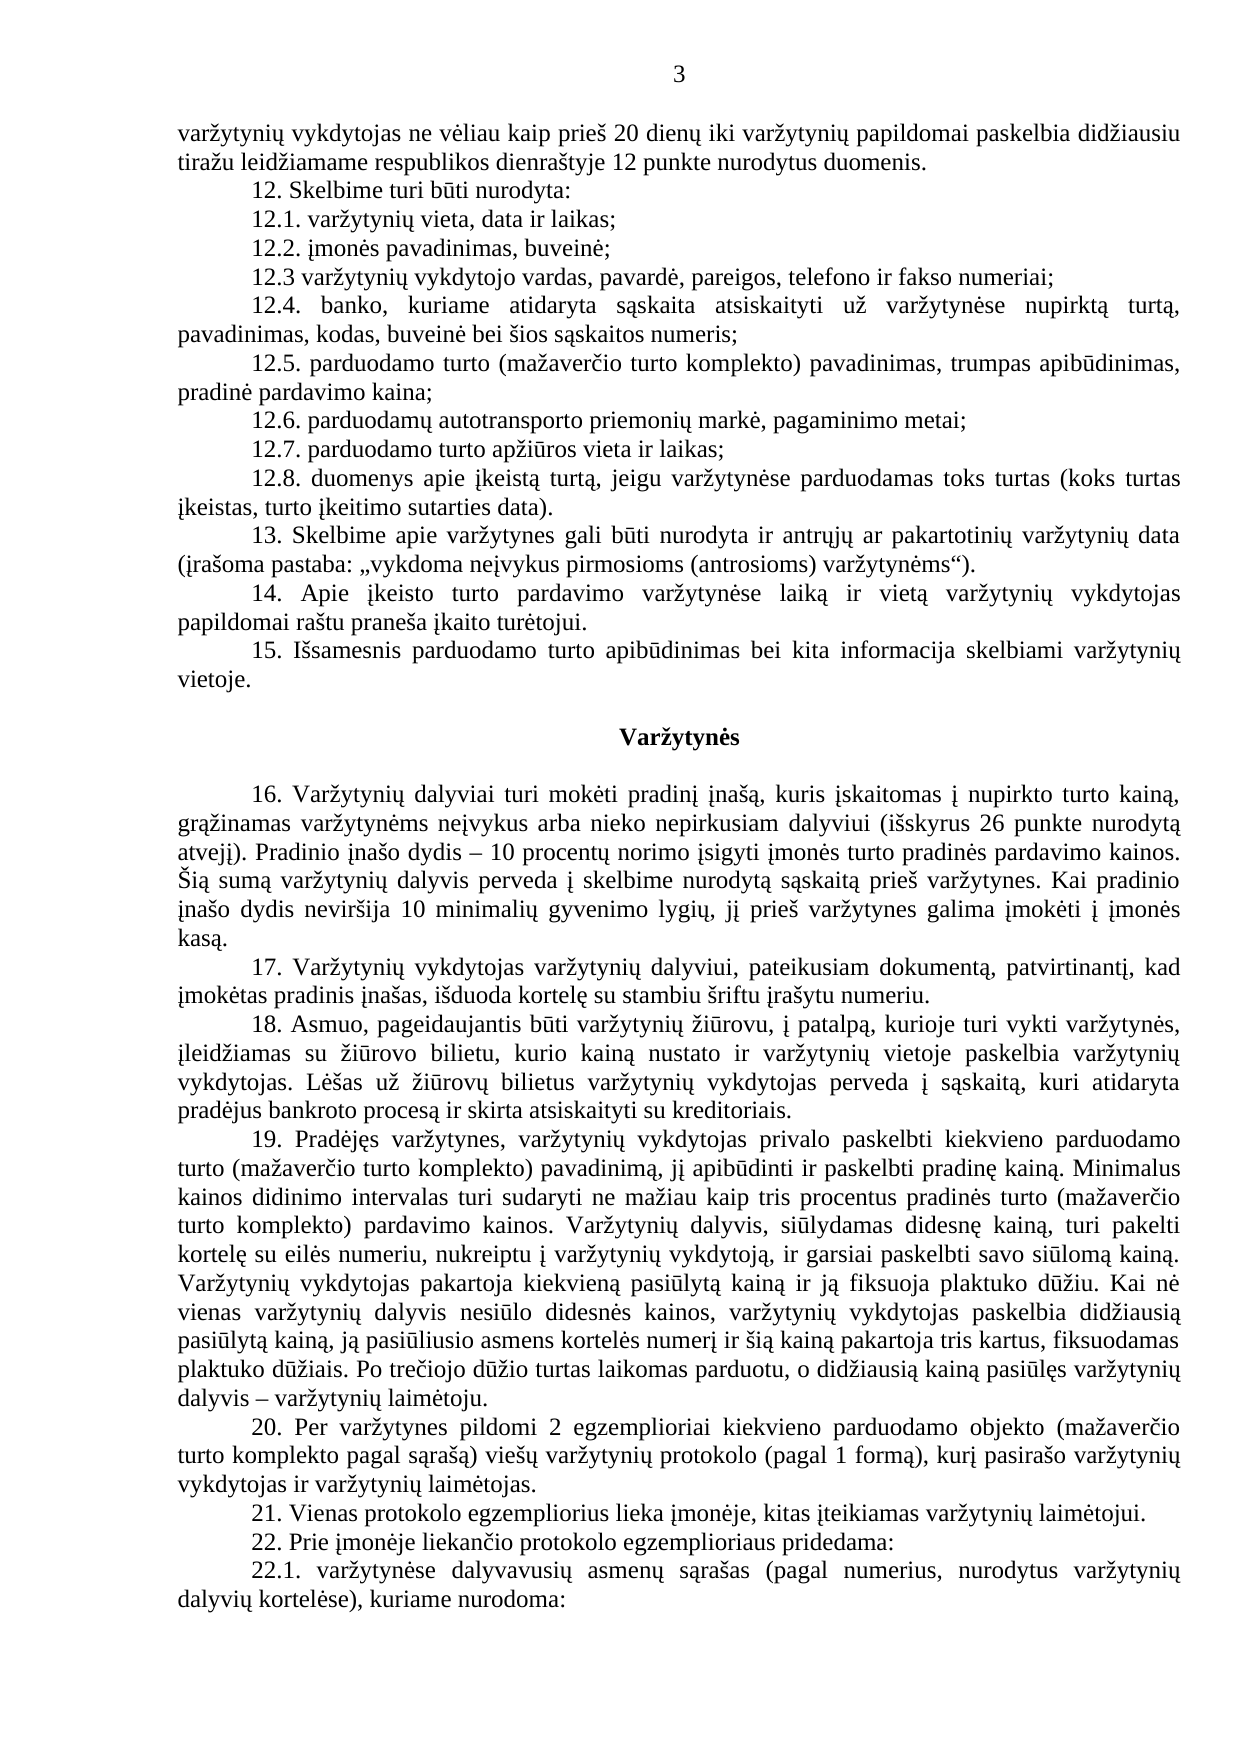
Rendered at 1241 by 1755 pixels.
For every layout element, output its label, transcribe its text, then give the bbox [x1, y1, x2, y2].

text 21. Vienas protokolo egzempliorius lieka įmonėje, kitas įteikiamas varžytynių laimėtojui. [177, 1498, 1181, 1527]
text Varžytynės [177, 722, 1181, 751]
text 19. Pradėjęs varžytynes, varžytynių vykdytojas privalo paskelbti kiekvieno parduodamo turto (mažaverčio turto komplekto) pavadinimą, jį apibūdinti ir paskelbti pradinę kainą. Minimalus kainos didinimo intervalas turi sudaryti ne mažiau kaip tris procentus pradinės turto (mažaverčio turto komplekto) pardavimo kainos. Varžytynių dalyvis, siūlydamas didesnę kainą, turi pakelti kortelę su eilės numeriu, nukreiptu į varžytynių vykdytoją, ir garsiai paskelbti savo siūlomą kainą. Varžytynių vykdytojas pakartoja kiekvieną pasiūlytą kainą ir ją fiksuoja plaktuko dūžiu. Kai nė vienas varžytynių dalyvis nesiūlo didesnės kainos, varžytynių vykdytojas paskelbia didžiausią pasiūlytą kainą, ją pasiūliusio asmens kortelės numerį ir šią kainą pakartoja tris kartus, fiksuodamas plaktuko dūžiais. Po trečiojo dūžio turtas laikomas parduotu, o didžiausią kainą pasiūlęs varžytynių dalyvis – varžytynių laimėtoju. [177, 1124, 1181, 1412]
text 12.3 varžytynių vykdytojo vardas, pavardė, pareigos, telefono ir fakso numeriai; [177, 262, 1181, 291]
text 12.7. parduodamo turto apžiūros vieta ir laikas; [177, 434, 1181, 463]
text 13. Skelbime apie varžytynes gali būti nurodyta ir antrųjų ar pakartotinių varžytynių data (įrašoma pastaba: „vykdoma neįvykus pirmosioms (antrosioms) varžytynėms“). [177, 521, 1181, 578]
text 15. Išsamesnis parduodamo turto apibūdinimas bei kita informacija skelbiami varžytynių vietoje. [177, 636, 1181, 693]
text 20. Per varžytynes pildomi 2 egzemplioriai kiekvieno parduodamo objekto (mažaverčio turto komplekto pagal sąrašą) viešų varžytynių protokolo (pagal 1 formą), kurį pasirašo varžytynių vykdytojas ir varžytynių laimėtojas. [177, 1412, 1181, 1498]
text 14. Apie įkeisto turto pardavimo varžytynėse laiką ir vietą varžytynių vykdytojas papildomai raštu praneša įkaito turėtojui. [177, 578, 1181, 636]
text 22. Prie įmonėje liekančio protokolo egzemplioriaus pridedama: [177, 1527, 1181, 1556]
text 18. Asmuo, pageidaujantis būti varžytynių žiūrovu, į patalpą, kurioje turi vykti varžytynės, įleidžiamas su žiūrovo bilietu, kurio kainą nustato ir varžytynių vietoje paskelbia varžytynių vykdytojas. Lėšas už žiūrovų bilietus varžytynių vykdytojas perveda į sąskaitą, kuri atidaryta pradėjus bankroto procesą ir skirta atsiskaityti su kreditoriais. [177, 1009, 1181, 1124]
text 12.2. įmonės pavadinimas, buveinė; [177, 233, 1181, 262]
text 12.6. parduodamų autotransporto priemonių markė, pagaminimo metai; [177, 406, 1181, 434]
text 12.4. banko, kuriame atidaryta sąskaita atsiskaityti už varžytynėse nupirktą turtą, pavadinimas, kodas, buveinė bei šios sąskaitos numeris; [177, 291, 1181, 348]
text 12.8. duomenys apie įkeistą turtą, jeigu varžytynėse parduodamas toks turtas (koks turtas įkeistas, turto įkeitimo sutarties data). [177, 463, 1181, 521]
text varžytynių vykdytojas ne vėliau kaip prieš 20 dienų iki varžytynių papildomai paskelbia didžiausiu tiražu leidžiamame respublikos dienraštyje 12 punkte nurodytus duomenis. [177, 118, 1181, 176]
text 16. Varžytynių dalyviai turi mokėti pradinį įnašą, kuris įskaitomas į nupirkto turto kainą, grąžinamas varžytynėms neįvykus arba nieko nepirkusiam dalyviui (išskyrus 26 punkte nurodytą atvejį). Pradinio įnašo dydis – 10 procentų norimo įsigyti įmonės turto pradinės pardavimo kainos. Šią sumą varžytynių dalyvis perveda į skelbime nurodytą sąskaitą prieš varžytynes. Kai pradinio įnašo dydis neviršija 10 minimalių gyvenimo lygių, jį prieš varžytynes galima įmokėti į įmonės kasą. [177, 779, 1181, 952]
text 12.1. varžytynių vieta, data ir laikas; [177, 204, 1181, 233]
text 12. Skelbime turi būti nurodyta: [177, 176, 1181, 204]
text 22.1. varžytynėse dalyvavusių asmenų sąrašas (pagal numerius, nurodytus varžytynių dalyvių kortelėse), kuriame nurodoma: [177, 1556, 1181, 1613]
text 12.5. parduodamo turto (mažaverčio turto komplekto) pavadinimas, trumpas apibūdinimas, pradinė pardavimo kaina; [177, 348, 1181, 406]
text 17. Varžytynių vykdytojas varžytynių dalyviui, pateikusiam dokumentą, patvirtinantį, kad įmokėtas pradinis įnašas, išduoda kortelę su stambiu šriftu įrašytu numeriu. [177, 952, 1181, 1009]
